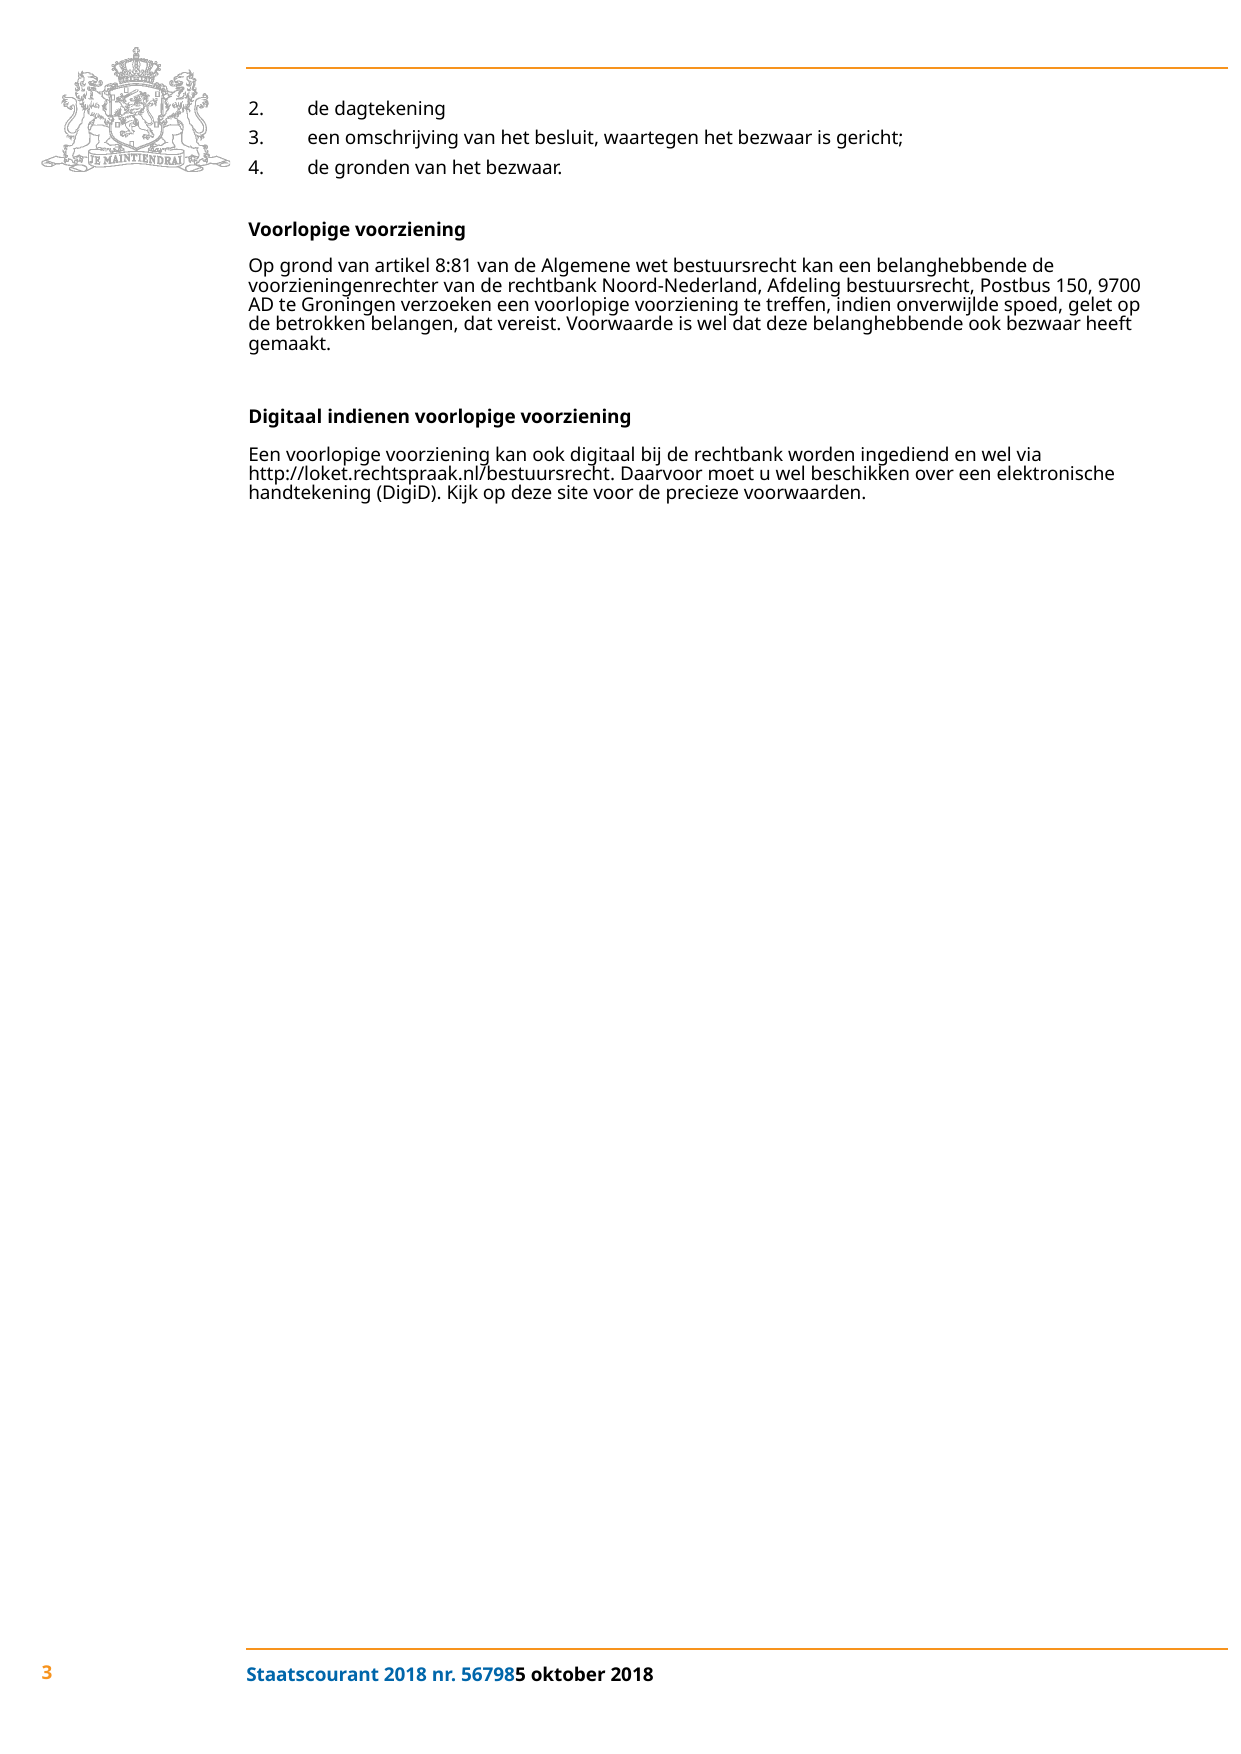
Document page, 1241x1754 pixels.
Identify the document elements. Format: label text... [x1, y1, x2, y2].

list een omschrijving van het besluit, waartegen het bezwaar is gericht; [248, 124, 1152, 150]
text Digitaal indienen voorlopige voorziening [248, 408, 1152, 428]
list de dagtekening [248, 95, 1152, 121]
text Voorlopige voorziening [248, 221, 1152, 240]
text Op grond van artikel 8:81 van de Algemene wet bestuursrecht kan een belanghebbende de voorzieningenrechter van de rechtbank Noord-Nederland, Afdeling bestuursrecht, Postbus 150, 9700 AD te Groningen verzoeken een voorlopige voorziening te treffen, indien onverwijlde spoed, gelet op de betrokken belangen, dat vereist. Voorwaarde is wel dat deze belanghebbende ook bezwaar heeft gemaakt. [248, 257, 1152, 354]
text Een voorlopige voorziening kan ook digitaal bij de rechtbank worden ingediend en wel via http://loket.rechtspraak.nl/bestuursrecht. Daarvoor moet u wel beschikken over een elektronische handtekening (DigiD). Kijk op deze site voor de precieze voorwaarden. [248, 446, 1152, 503]
list de gronden van het bezwaar. [248, 154, 1152, 180]
picture [41, 47, 231, 172]
